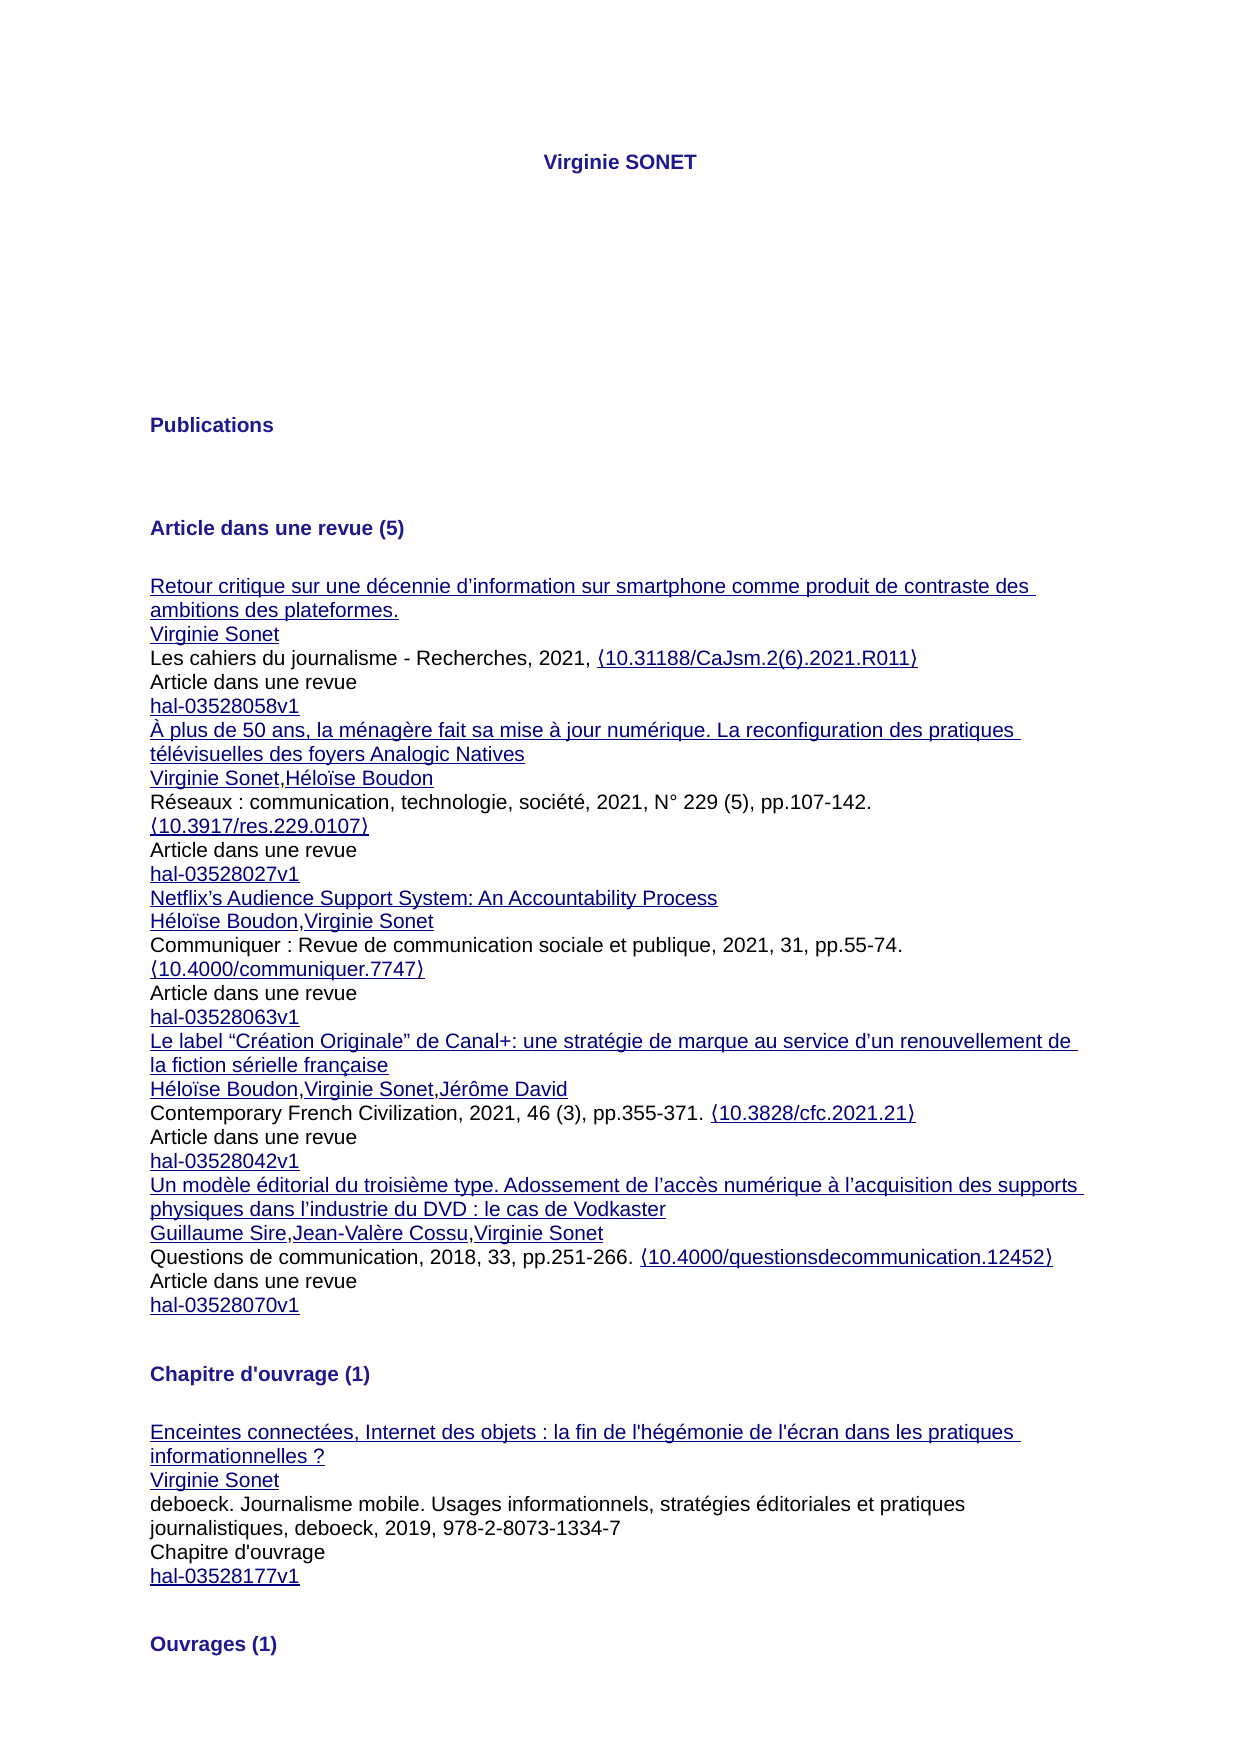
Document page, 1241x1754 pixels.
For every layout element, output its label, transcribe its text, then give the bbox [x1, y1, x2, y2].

subtitle Publications [150, 412, 1090, 436]
subtitle Ouvrages (1) [150, 1632, 1090, 1656]
table_cell Un modèle éditorial du troisième type. Adossement de l’accès numérique à l’acquisition des supports physiques dans l’industrie du DVD : le cas de Vodkaster Guillaume Sire,Jean-Valère Cossu,Virginie Sonet Questions de communication, 2018, 33, pp.251-266. ⟨10.4000/questionsdecommunication.12452⟩ Article dans une revue hal-03528070v1 [150, 1173, 1090, 1317]
table_cell À plus de 50 ans, la ménagère fait sa mise à jour numérique. La reconfiguration des pratiques télévisuelles des foyers Analogic Natives Virginie Sonet,Héloïse Boudon Réseaux : communication, technologie, société, 2021, N° 229 (5), pp.107-142. ⟨10.3917/res.229.0107⟩ Article dans une revue hal-03528027v1 [150, 718, 1090, 885]
subtitle Virginie SONET [150, 150, 1090, 174]
subtitle Article dans une revue (5) [150, 516, 1090, 539]
table_header Retour critique sur une décennie d’information sur smartphone comme produit de contraste des ambitions des plateformes. Virginie Sonet Les cahiers du journalisme - Recherches, 2021, ⟨10.31188/CaJsm.2(6).2021.R011⟩ Article dans une revue hal-03528058v1 [150, 574, 1090, 718]
table_cell Le label “Création Originale” de Canal+: une stratégie de marque au service d’un renouvellement de la fiction sérielle française Héloïse Boudon,Virginie Sonet,Jérôme David Contemporary French Civilization, 2021, 46 (3), pp.355-371. ⟨10.3828/cfc.2021.21⟩ Article dans une revue hal-03528042v1 [150, 1029, 1090, 1173]
table_header Enceintes connectées, Internet des objets : la fin de l'hégémonie de l'écran dans les pratiques informationnelles ? Virginie Sonet deboeck. Journalisme mobile. Usages informationnels, stratégies éditoriales et pratiques journalistiques, deboeck, 2019, 978-2-8073-1334-7 Chapitre d'ouvrage hal-03528177v1 [150, 1420, 1090, 1587]
table_cell Netflix’s Audience Support System: An Accountability Process Héloïse Boudon,Virginie Sonet Communiquer : Revue de communication sociale et publique, 2021, 31, pp.55-74. ⟨10.4000/communiquer.7747⟩ Article dans une revue hal-03528063v1 [150, 885, 1090, 1029]
subtitle Chapitre d'ouvrage (1) [150, 1361, 1090, 1385]
